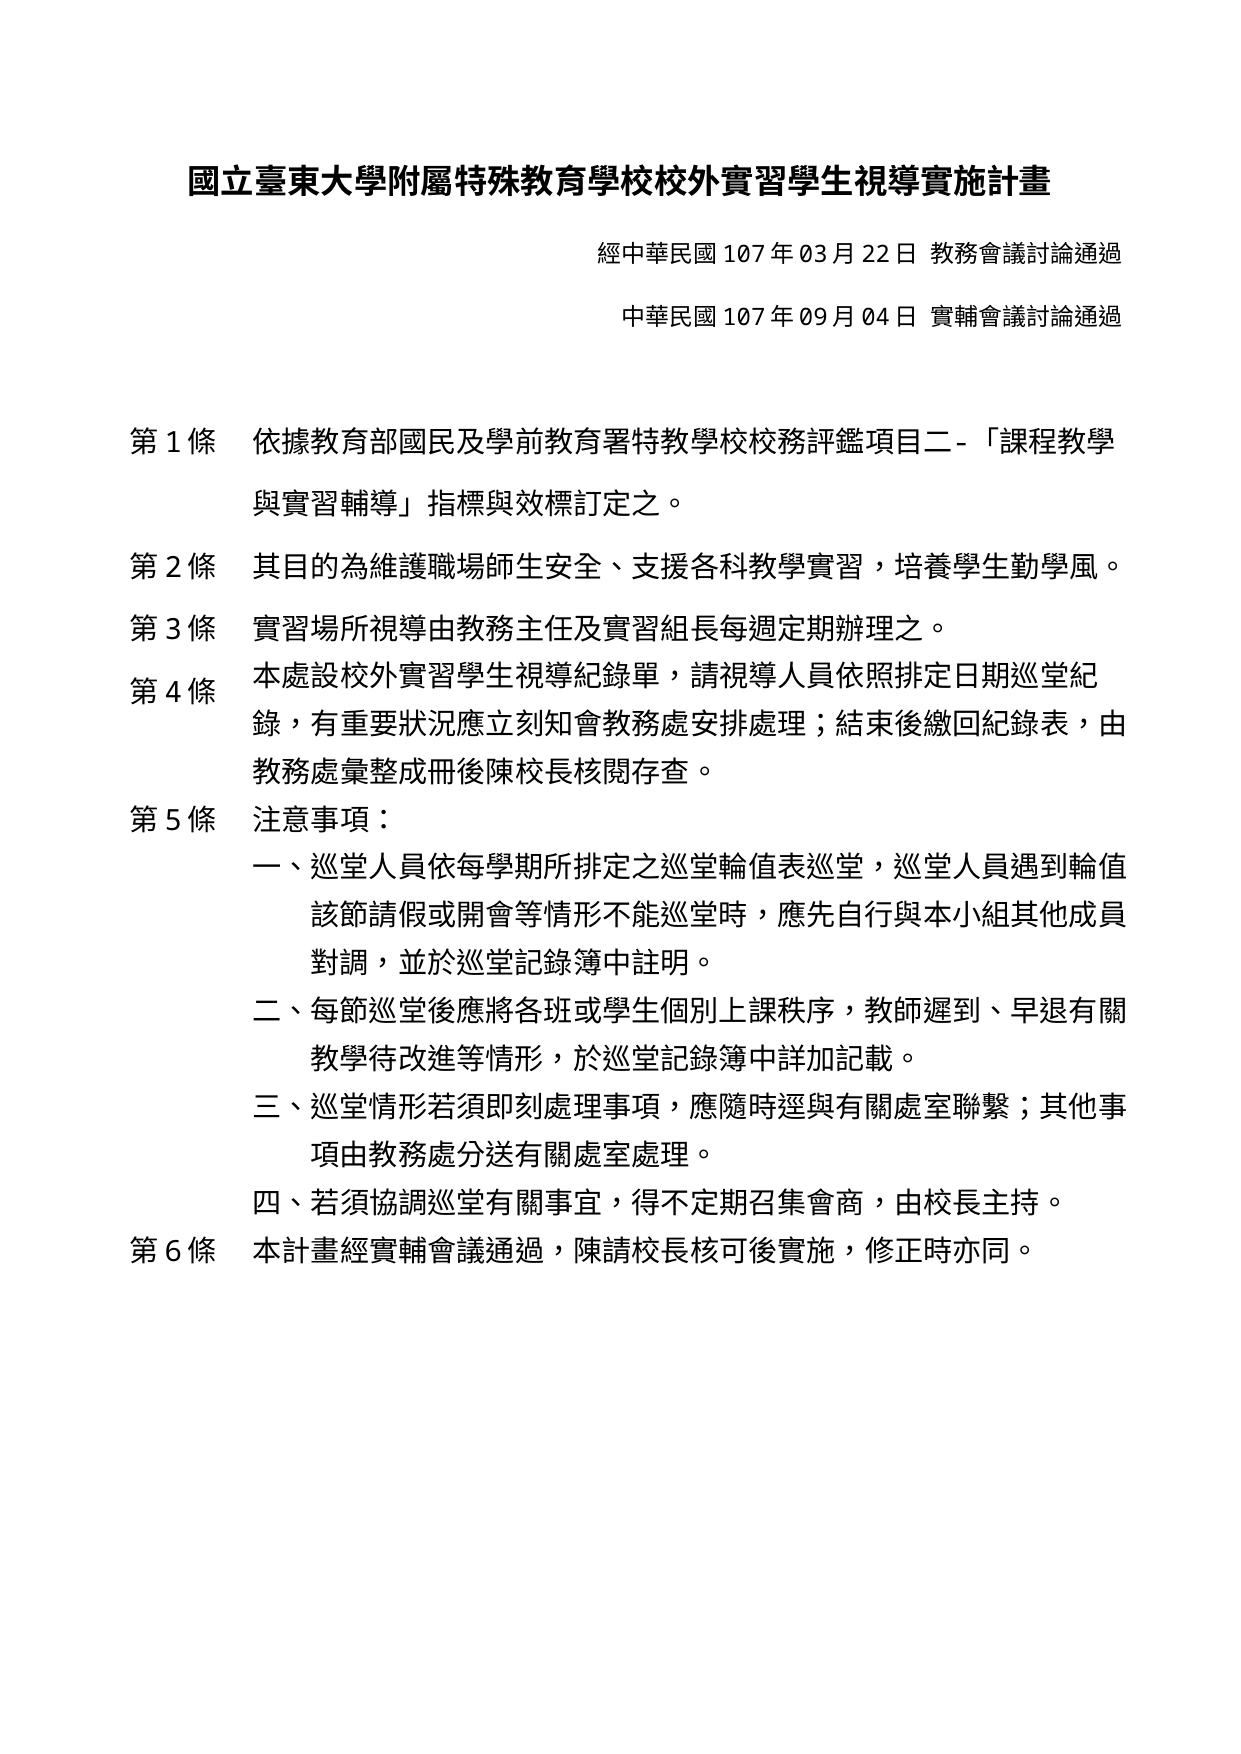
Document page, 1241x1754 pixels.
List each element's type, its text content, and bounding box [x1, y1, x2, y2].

table_cell 注意事項： 一、巡堂人員依每學期所排定之巡堂輪值表巡堂，巡堂人員遇到輪值該節請假或開會等情形不能巡堂時，應先自行與本小組其他成員對調，並於巡堂記錄簿中註明。 二、每節巡堂後應將各班或學生個別上課秩序，教師遲到、早退有關教學待改進等情形，於巡堂記錄簿中詳加記載。 三、巡堂情形若須即刻處理事項，應隨時逕與有關處室聯繫；其他事項由教務處分送有關處室處理。 四、若須協調巡堂有關事宜，得不定期召集會商，由校長主持。 [241, 792, 1144, 1223]
table_cell 第6條 [118, 1223, 241, 1271]
table_cell 本計畫經實輔會議通過，陳請校長核可後實施，修正時亦同。 [241, 1223, 1144, 1271]
table_cell 第5條 [118, 792, 241, 1223]
table_cell 第2條 [118, 523, 241, 585]
table_cell 其目的為維護職場師生安全、支援各科教學實習，培養學生勤學風。 [241, 523, 1144, 585]
table_header 第1條 [118, 398, 241, 523]
text 中華民國107年09月04日 實輔會議討論通過 [118, 273, 1122, 335]
table_cell 第3條 [118, 585, 241, 648]
table_cell 第4條 [118, 648, 241, 792]
table_cell 實習場所視導由教務主任及實習組長每週定期辦理之。 [241, 585, 1144, 648]
text 經中華民國 年 月日教務會議討論通過經中華民國107年03月22日 教務會議討論通過 [118, 210, 1122, 273]
table_cell 本處設校外實習學生視導紀錄單，請視導人員依照排定日期巡堂紀錄，有重要狀況應立刻知會教務處安排處理；結束後繳回紀錄表，由教務處彙整成冊後陳校長核閱存查。 [241, 648, 1144, 792]
text 國立臺東大學附屬特殊教育學校校外實習學生視導實施計畫 [118, 137, 1122, 200]
table_header 依據教育部國民及學前教育署特教學校校務評鑑項目二-「課程教學與實習輔導」指標與效標訂定之。 [241, 398, 1144, 523]
